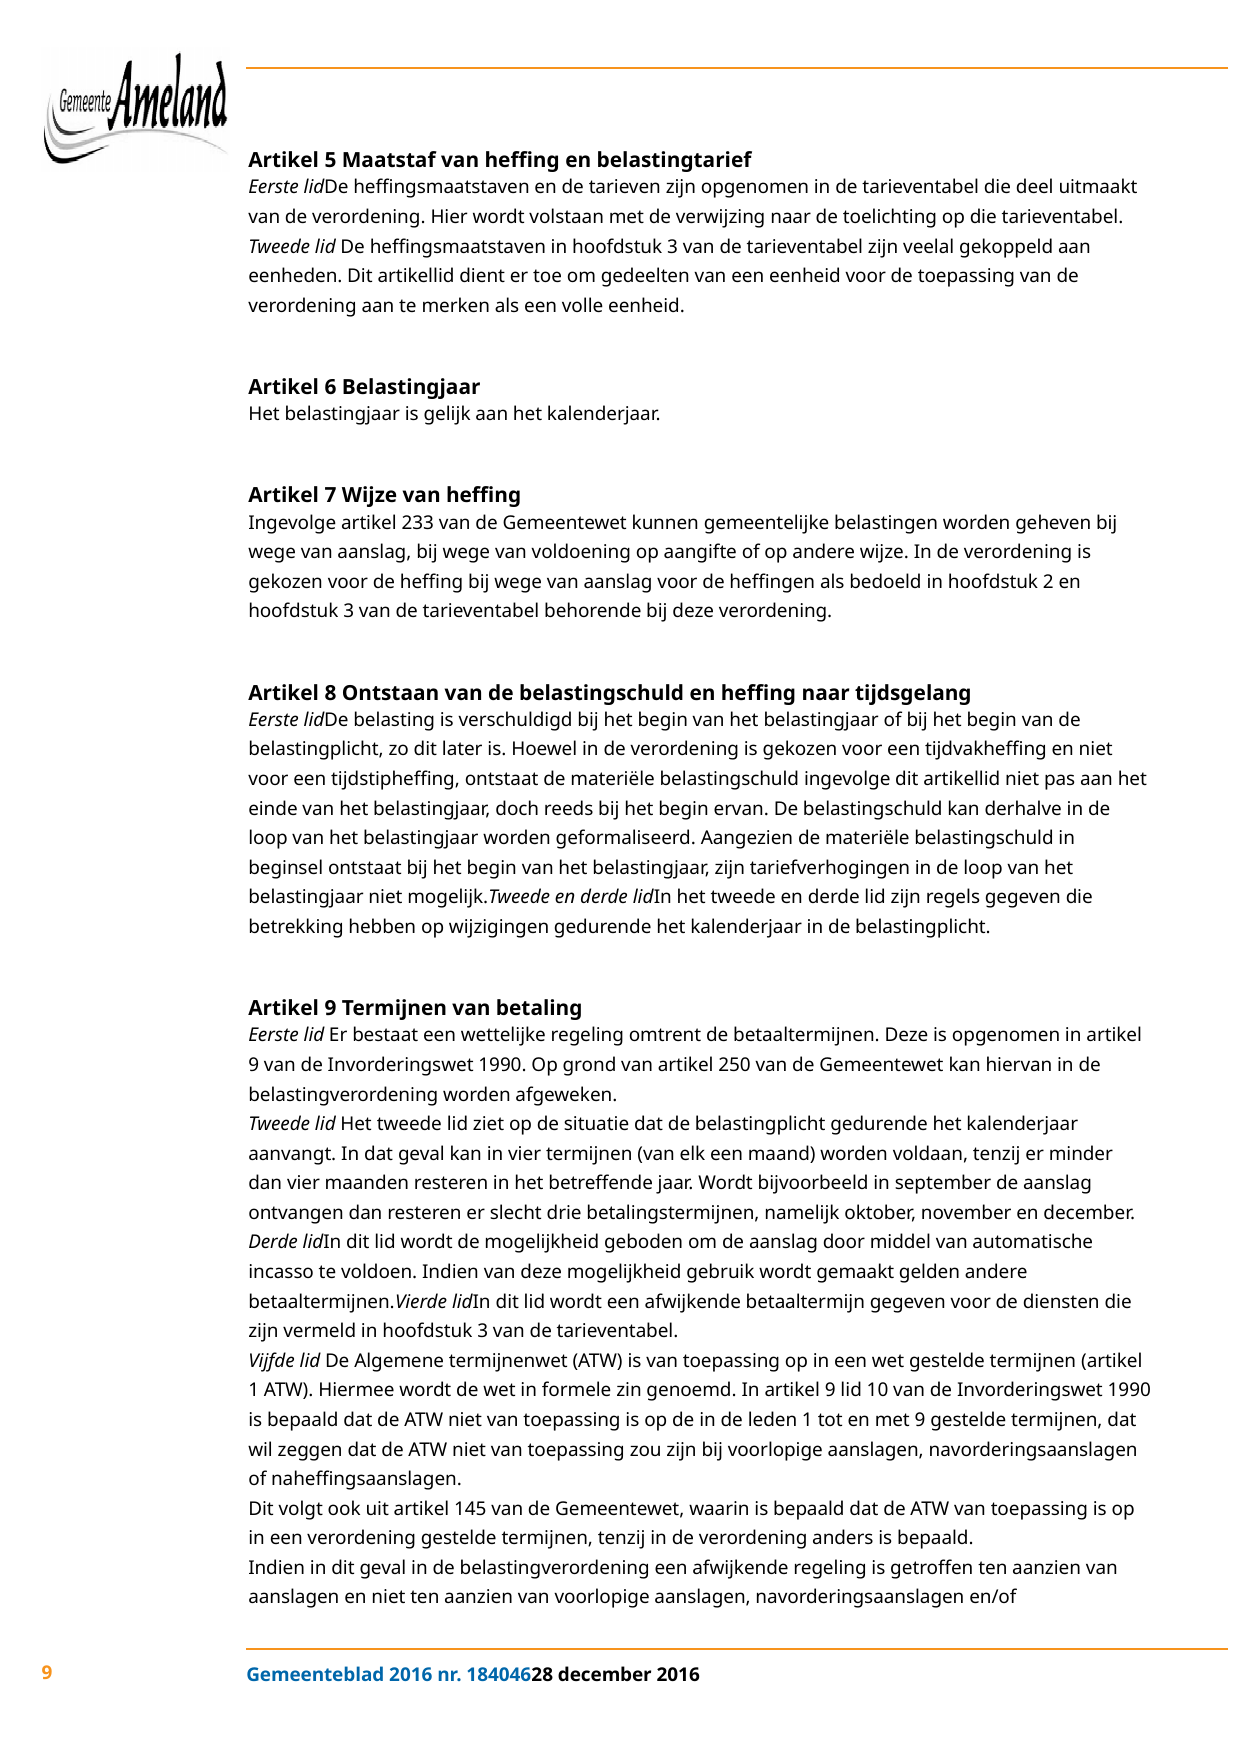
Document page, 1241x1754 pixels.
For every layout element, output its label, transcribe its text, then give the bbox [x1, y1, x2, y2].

text Tweede lid De heffingsmaatstaven in hoofdstuk 3 van de tarieventabel zijn veelal gekoppeld aan eenheden. Dit artikellid dient er toe om gedeelten van een eenheid voor de toepassing van de verordening aan te merken als een volle eenheid. [248, 233, 1152, 318]
text Artikel 8 Ontstaan van de belastingschuld en heffing naar tijdsgelang [248, 678, 1152, 706]
text Derde lidIn dit lid wordt de mogelijkheid geboden om de aanslag door middel van automatische incasso te voldoen. Indien van deze mogelijkheid gebruik wordt gemaakt gelden andere betaaltermijnen.Vierde lidIn dit lid wordt een afwijkende betaaltermijn gegeven voor de diensten die zijn vermeld in hoofdstuk 3 van de tarieventabel. [248, 1229, 1152, 1343]
text Artikel 6 Belastingjaar [248, 372, 1152, 400]
text Ingevolge artikel 233 van de Gemeentewet kunnen gemeentelijke belastingen worden geheven bij wege van aanslag, bij wege van voldoening op aangifte of op andere wijze. In de verordening is gekozen voor de heffing bij wege van aanslag voor de heffingen als bedoeld in hoofdstuk 2 en hoofdstuk 3 van de tarieventabel behorende bij deze verordening. [248, 509, 1152, 623]
text Eerste lidDe belasting is verschuldigd bij het begin van het belastingjaar of bij het begin van de belastingplicht, zo dit later is. Hoewel in de verordening is gekozen voor een tijdvakheffing en niet voor een tijdstipheffing, ontstaat de materiële belastingschuld ingevolge dit artikellid niet pas aan het einde van het belastingjaar, doch reeds bij het begin ervan. De belastingschuld kan derhalve in de loop van het belastingjaar worden geformaliseerd. Aangezien de materiële belastingschuld in beginsel ontstaat bij het begin van het belastingjaar, zijn tariefverhogingen in de loop van het belastingjaar niet mogelijk.Tweede en derde lidIn het tweede en derde lid zijn regels gegeven die betrekking hebben op wijzigingen gedurende het kalenderjaar in de belastingplicht. [248, 706, 1152, 939]
text Eerste lidDe heffingsmaatstaven en de tarieven zijn opgenomen in de tarieventabel die deel uitmaakt van de verordening. Hier wordt volstaan met de verwijzing naar de toelichting op die tarieventabel. [248, 174, 1152, 229]
text Artikel 5 Maatstaf van heffing en belastingtarief [248, 145, 1152, 174]
text Tweede lid Het tweede lid ziet op de situatie dat de belastingplicht gedurende het kalenderjaar aanvangt. In dat geval kan in vier termijnen (van elk een maand) worden voldaan, tenzij er minder dan vier maanden resteren in het betreffende jaar. Wordt bijvoorbeeld in september de aanslag ontvangen dan resteren er slecht drie betalingstermijnen, namelijk oktober, november en december. [248, 1110, 1152, 1225]
text Indien in dit geval in de belastingverordening een afwijkende regeling is getroffen ten aanzien van aanslagen en niet ten aanzien van voorlopige aanslagen, navorderingsaanslagen en/of [248, 1554, 1152, 1609]
text Artikel 9 Termijnen van betaling [248, 993, 1152, 1022]
text Vijfde lid De Algemene termijnenwet (ATW) is van toepassing op in een wet gestelde termijnen (artikel 1 ATW). Hiermee wordt de wet in formele zin genoemd. In artikel 9 lid 10 van de Invorderingswet 1990 is bepaald dat de ATW niet van toepassing is op de in de leden 1 tot en met 9 gestelde termijnen, dat wil zeggen dat de ATW niet van toepassing zou zijn bij voorlopige aanslagen, navorderingsaanslagen of naheffingsaanslagen. [248, 1347, 1152, 1491]
picture [41, 47, 231, 172]
text Het belastingjaar is gelijk aan het kalenderjaar. [248, 400, 1152, 426]
text Dit volgt ook uit artikel 145 van de Gemeentewet, waarin is bepaald dat de ATW van toepassing is op in een verordening gestelde termijnen, tenzij in de verordening anders is bepaald. [248, 1495, 1152, 1550]
text Eerste lid Er bestaat een wettelijke regeling omtrent de betaaltermijnen. Deze is opgenomen in artikel 9 van de Invorderingswet 1990. Op grond van artikel 250 van de Gemeentewet kan hiervan in de belastingverordening worden afgeweken. [248, 1022, 1152, 1106]
text Artikel 7 Wijze van heffing [248, 480, 1152, 509]
